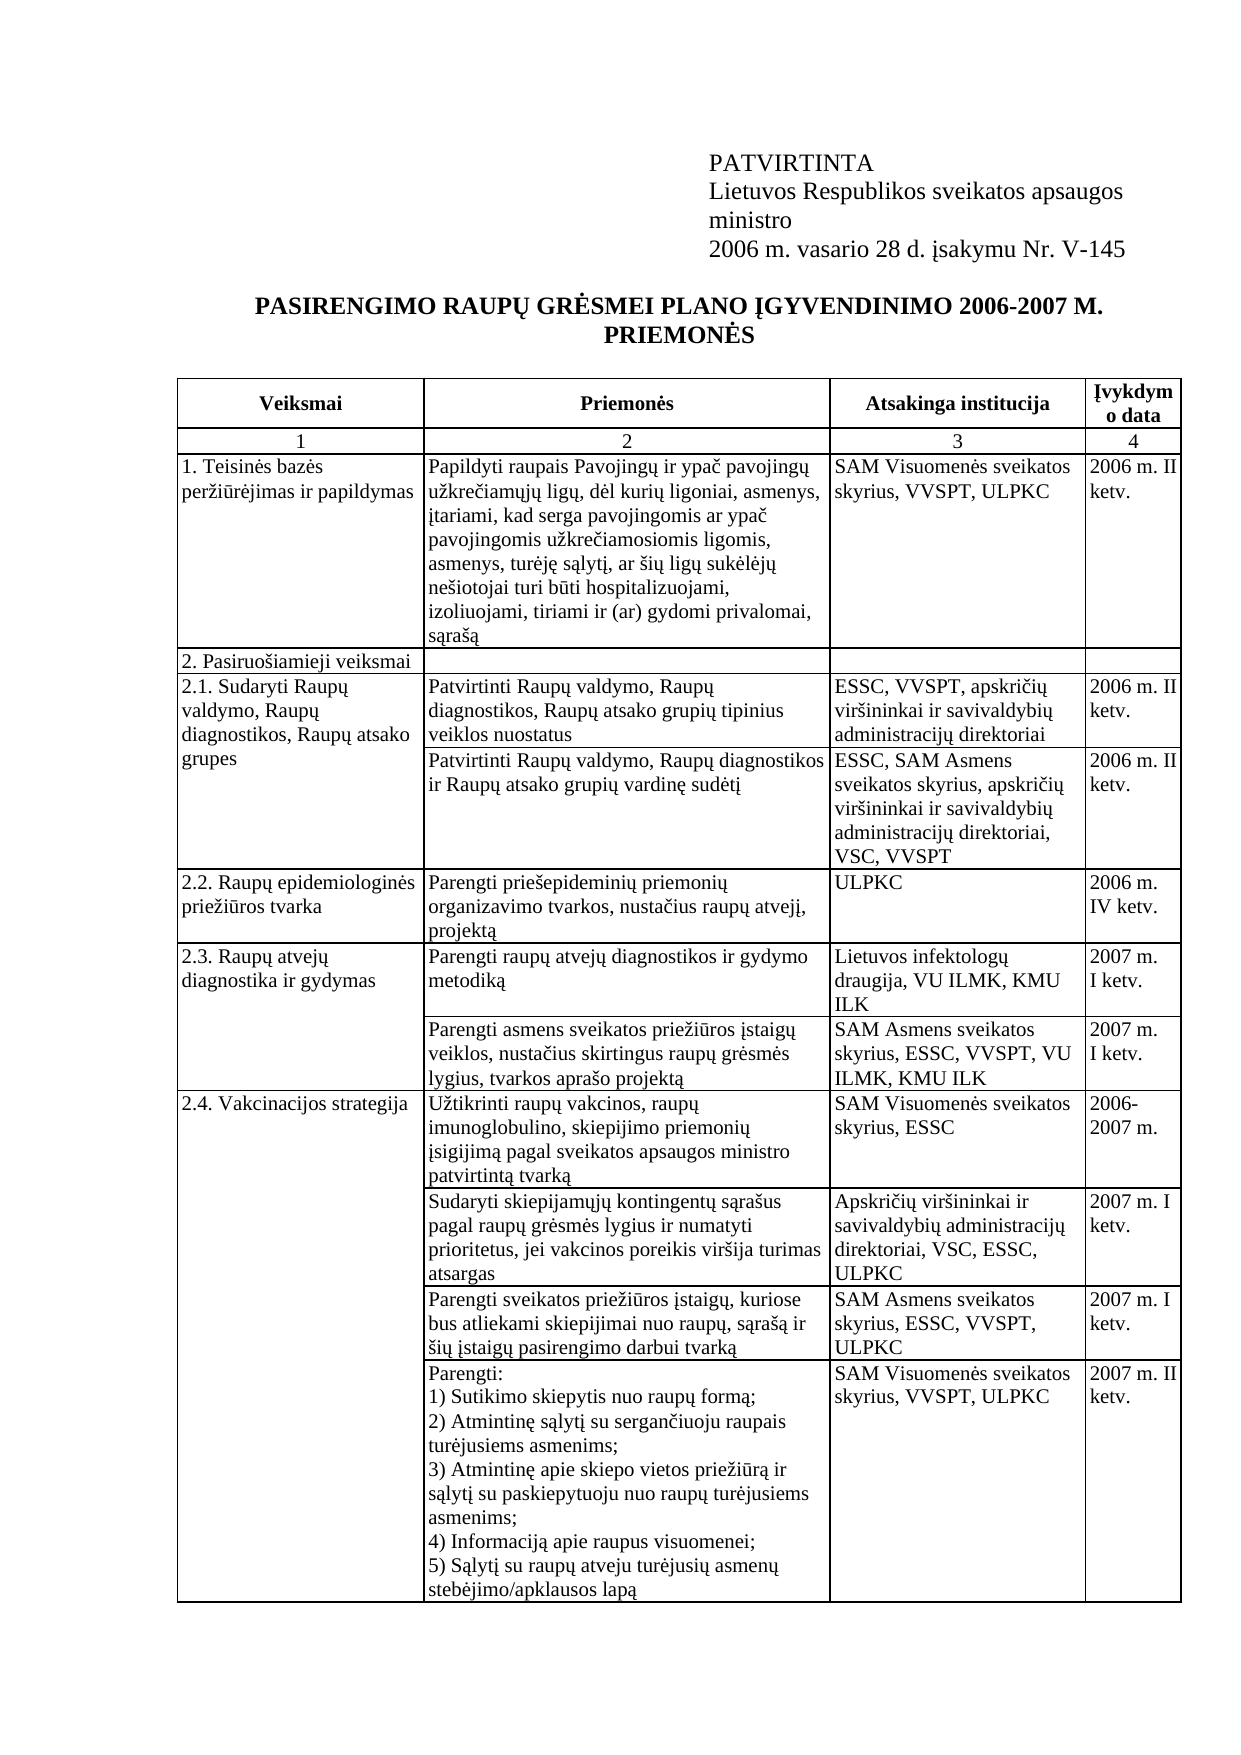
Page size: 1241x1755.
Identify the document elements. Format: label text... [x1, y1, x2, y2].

table_cell SAM Visuomenės sveikatos skyrius, VVSPT, ULPKC [831, 455, 1085, 647]
table_cell Parengti sveikatos priežiūros įstaigų, kuriose bus atliekami skiepijimai nuo raupų, sąrašą ir šių įstaigų pasirengimo darbui tvarką [425, 1287, 829, 1359]
table_cell 2006 m. II ketv. [1086, 748, 1180, 868]
table_cell ULPKC [831, 870, 1085, 942]
table_header Įvykdymo data [1086, 379, 1180, 427]
table_cell Parengti asmens sveikatos priežiūros įstaigų veiklos, nustačius skirtingus raupų grėsmės lygius, tvarkos aprašo projektą [425, 1017, 829, 1089]
table_cell 2.2. Raupų epidemiologinės priežiūros tvarka [178, 870, 423, 942]
table_cell SAM Asmens sveikatos skyrius, ESSC, VVSPT, ULPKC [831, 1287, 1085, 1359]
table_cell Parengti raupų atvejų diagnostikos ir gydymo metodiką [425, 944, 829, 1016]
table_cell 2007 m. I ketv. [1086, 1287, 1180, 1359]
table_cell 2007 m. II ketv. [1086, 1361, 1180, 1601]
table_cell 2006 m. II ketv. [1086, 455, 1180, 647]
table_cell 2 [425, 429, 829, 453]
table_cell [831, 649, 1085, 673]
table_cell 2006 m. IV ketv. [1086, 870, 1180, 942]
table_header Veiksmai [178, 379, 423, 427]
table_cell 1 [178, 429, 423, 453]
text 2006 m. vasario 28 d. įsakymu Nr. V-145 [177, 234, 1181, 263]
table_cell Patvirtinti Raupų valdymo, Raupų diagnostikos, Raupų atsako grupių tipinius veiklos nuostatus [425, 674, 829, 746]
text PATVIRTINTA [177, 148, 1181, 176]
table_cell [425, 649, 829, 673]
table_cell 1. Teisinės bazės peržiūrėjimas ir papildymas [178, 455, 423, 647]
text PASIRENGIMO RAUPŲ GRĖSMEI PLANO ĮGYVENDINIMO 2006-2007 M. PRIEMONĖS [177, 291, 1181, 349]
table_cell Sudaryti skiepijamųjų kontingentų sąrašus pagal raupų grėsmės lygius ir numatyti prioritetus, jei vakcinos poreikis viršija turimas atsargas [425, 1189, 829, 1285]
table_cell SAM Asmens sveikatos skyrius, ESSC, VVSPT, VU ILMK, KMU ILK [831, 1017, 1085, 1089]
table_cell Parengti priešepideminių priemonių organizavimo tvarkos, nustačius raupų atvejį, projektą [425, 870, 829, 942]
table_cell 2.4. Vakcinacijos strategija [178, 1091, 423, 1601]
text ministro [177, 205, 1181, 234]
table_cell 2.1. Sudaryti Raupų valdymo, Raupų diagnostikos, Raupų atsako grupes [178, 674, 423, 868]
table_header Priemonės [425, 379, 829, 427]
table_cell Užtikrinti raupų vakcinos, raupų imunoglobulino, skiepijimo priemonių įsigijimą pagal sveikatos apsaugos ministro patvirtintą tvarką [425, 1091, 829, 1187]
table_cell 2.3. Raupų atvejų diagnostika ir gydymas [178, 944, 423, 1089]
table_header Atsakinga institucija [831, 379, 1085, 427]
table_cell ESSC, SAM Asmens sveikatos skyrius, apskričių viršininkai ir savivaldybių administracijų direktoriai, VSC, VVSPT [831, 748, 1085, 868]
table_cell 2007 m. I ketv. [1086, 1189, 1180, 1285]
text Lietuvos Respublikos sveikatos apsaugos [177, 176, 1181, 205]
table_cell 2007 m. I ketv. [1086, 1017, 1180, 1089]
table_cell 2007 m. I ketv. [1086, 944, 1180, 1016]
table_cell 2006 m. II ketv. [1086, 674, 1180, 746]
table_cell ESSC, VVSPT, apskričių viršininkai ir savivaldybių administracijų direktoriai [831, 674, 1085, 746]
table_cell 4 [1086, 429, 1180, 453]
table_cell Parengti: 1) Sutikimo skiepytis nuo raupų formą; 2) Atmintinę sąlytį su sergančiuoju raupais turėjusiems asmenims; 3) Atmintinę apie skiepo vietos priežiūrą ir sąlytį su paskiepytuoju nuo raupų turėjusiems asmenims; 4) Informaciją apie raupus visuomenei; 5) Sąlytį su raupų atveju turėjusių asmenų stebėjimo/apklausos lapą [425, 1361, 829, 1601]
table_cell [1086, 649, 1180, 673]
table_cell Papildyti raupais Pavojingų ir ypač pavojingų užkrečiamųjų ligų, dėl kurių ligoniai, asmenys, įtariami, kad serga pavojingomis ar ypač pavojingomis užkrečiamosiomis ligomis, asmenys, turėję sąlytį, ar šių ligų sukėlėjų nešiotojai turi būti hospitalizuojami, izoliuojami, tiriami ir (ar) gydomi privalomai, sąrašą [425, 455, 829, 647]
table_cell Patvirtinti Raupų valdymo, Raupų diagnostikos ir Raupų atsako grupių vardinę sudėtį [425, 748, 829, 868]
table_cell Apskričių viršininkai ir savivaldybių administracijų direktoriai, VSC, ESSC, ULPKC [831, 1189, 1085, 1285]
table_cell 3 [831, 429, 1085, 453]
table_cell SAM Visuomenės sveikatos skyrius, ESSC [831, 1091, 1085, 1187]
table_cell 2. Pasiruošiamieji veiksmai [178, 649, 423, 673]
table_cell 2006-2007 m. [1086, 1091, 1180, 1187]
table_cell SAM Visuomenės sveikatos skyrius, VVSPT, ULPKC [831, 1361, 1085, 1601]
